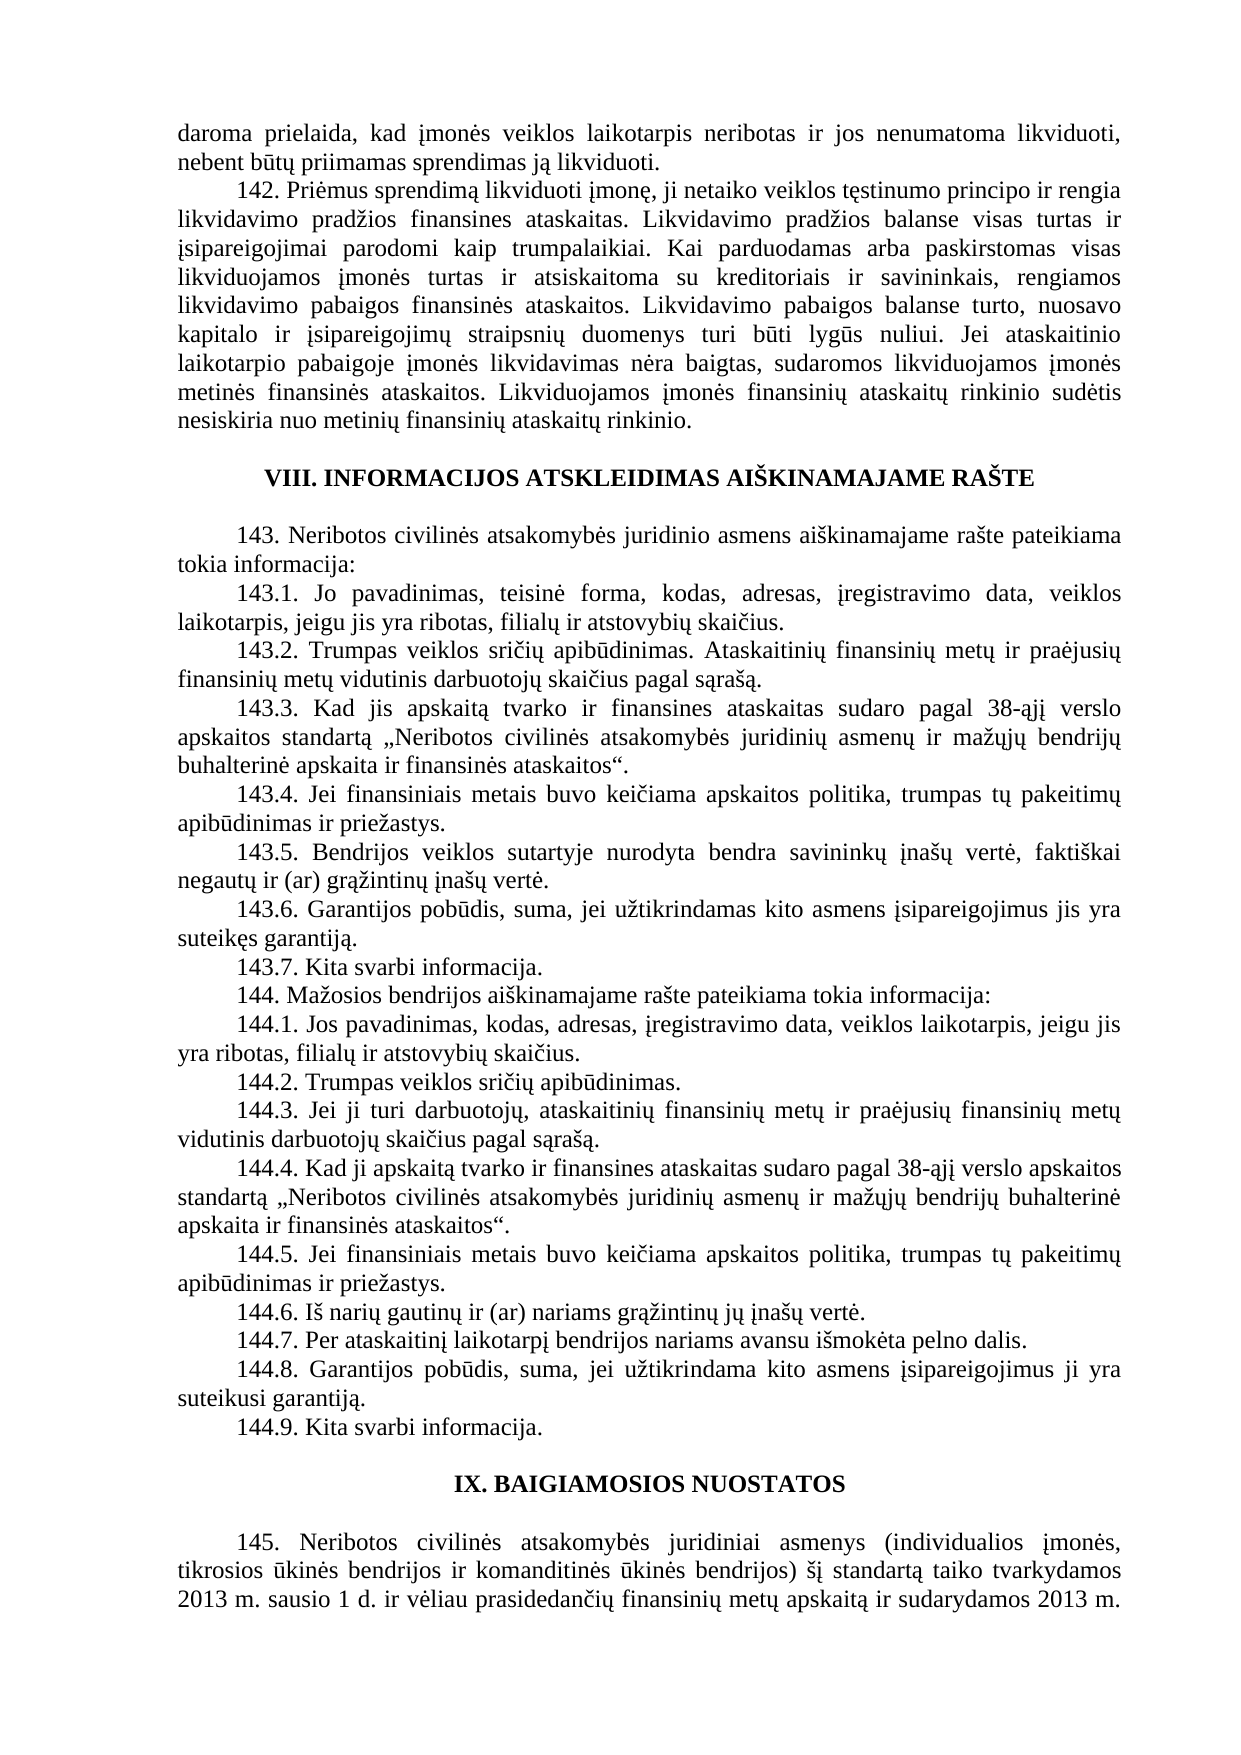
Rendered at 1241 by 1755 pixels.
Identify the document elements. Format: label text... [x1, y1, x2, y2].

text 143.7. Kita svarbi informacija. [177, 952, 1122, 981]
text 143.3. Kad jis apskaitą tvarko ir finansines ataskaitas sudaro pagal 38-ąjį verslo apskaitos standartą „Neribotos civilinės atsakomybės juridinių asmenų ir mažųjų bendrijų buhalterinė apskaita ir finansinės ataskaitos“. [177, 693, 1122, 779]
text VIII. INFORMACIJOS ATSKLEIDIMAS AIŠKINAMAJAME RAŠTE [177, 463, 1122, 492]
text 142. Priėmus sprendimą likviduoti įmonę, ji netaiko veiklos tęstinumo principo ir rengia likvidavimo pradžios finansines ataskaitas. Likvidavimo pradžios balanse visas turtas ir įsipareigojimai parodomi kaip trumpalaikiai. Kai parduodamas arba paskirstomas visas likviduojamos įmonės turtas ir atsiskaitoma su kreditoriais ir savininkais, rengiamos likvidavimo pabaigos finansinės ataskaitos. Likvidavimo pabaigos balanse turto, nuosavo kapitalo ir įsipareigojimų straipsnių duomenys turi būti lygūs nuliui. Jei ataskaitinio laikotarpio pabaigoje įmonės likvidavimas nėra baigtas, sudaromos likviduojamos įmonės metinės finansinės ataskaitos. Likviduojamos įmonės finansinių ataskaitų rinkinio sudėtis nesiskiria nuo metinių finansinių ataskaitų rinkinio. [177, 176, 1122, 434]
text 143.6. Garantijos pobūdis, suma, jei užtikrindamas kito asmens įsipareigojimus jis yra suteikęs garantiją. [177, 894, 1122, 952]
text 144.9. Kita svarbi informacija. [177, 1412, 1122, 1441]
text 144.8. Garantijos pobūdis, suma, jei užtikrindama kito asmens įsipareigojimus ji yra suteikusi garantiją. [177, 1354, 1122, 1412]
text 144.6. Iš narių gautinų ir (ar) nariams grąžintinų jų įnašų vertė. [177, 1297, 1122, 1326]
text 144.2. Trumpas veiklos sričių apibūdinimas. [177, 1067, 1122, 1096]
text 144.5. Jei finansiniais metais buvo keičiama apskaitos politika, trumpas tų pakeitimų apibūdinimas ir priežastys. [177, 1239, 1122, 1297]
text 144. Mažosios bendrijos aiškinamajame rašte pateikiama tokia informacija: [177, 981, 1122, 1009]
text 145. Neribotos civilinės atsakomybės juridiniai asmenys (individualios įmonės, tikrosios ūkinės bendrijos ir komanditinės ūkinės bendrijos) šį standartą taiko tvarkydamos 2013 m. sausio 1 d. ir vėliau prasidedančių finansinių metų apskaitą ir sudarydamos 2013 m. [177, 1527, 1122, 1613]
text 143.5. Bendrijos veiklos sutartyje nurodyta bendra savininkų įnašų vertė, faktiškai negautų ir (ar) grąžintinų įnašų vertė. [177, 837, 1122, 894]
text IX. BAIGIAMOSIOS NUOSTATOS [177, 1469, 1122, 1498]
text 144.7. Per ataskaitinį laikotarpį bendrijos nariams avansu išmokėta pelno dalis. [177, 1326, 1122, 1354]
text daroma prielaida, kad įmonės veiklos laikotarpis neribotas ir jos nenumatoma likviduoti, nebent būtų priimamas sprendimas ją likviduoti. [177, 118, 1122, 176]
text 143.2. Trumpas veiklos sričių apibūdinimas. Ataskaitinių finansinių metų ir praėjusių finansinių metų vidutinis darbuotojų skaičius pagal sąrašą. [177, 636, 1122, 693]
text 144.3. Jei ji turi darbuotojų, ataskaitinių finansinių metų ir praėjusių finansinių metų vidutinis darbuotojų skaičius pagal sąrašą. [177, 1096, 1122, 1153]
text 144.4. Kad ji apskaitą tvarko ir finansines ataskaitas sudaro pagal 38-ąjį verslo apskaitos standartą „Neribotos civilinės atsakomybės juridinių asmenų ir mažųjų bendrijų buhalterinė apskaita ir finansinės ataskaitos“. [177, 1153, 1122, 1239]
text 144.1. Jos pavadinimas, kodas, adresas, įregistravimo data, veiklos laikotarpis, jeigu jis yra ribotas, filialų ir atstovybių skaičius. [177, 1009, 1122, 1067]
text 143.1. Jo pavadinimas, teisinė forma, kodas, adresas, įregistravimo data, veiklos laikotarpis, jeigu jis yra ribotas, filialų ir atstovybių skaičius. [177, 578, 1122, 636]
text 143. Neribotos civilinės atsakomybės juridinio asmens aiškinamajame rašte pateikiama tokia informacija: [177, 521, 1122, 578]
text 143.4. Jei finansiniais metais buvo keičiama apskaitos politika, trumpas tų pakeitimų apibūdinimas ir priežastys. [177, 779, 1122, 837]
